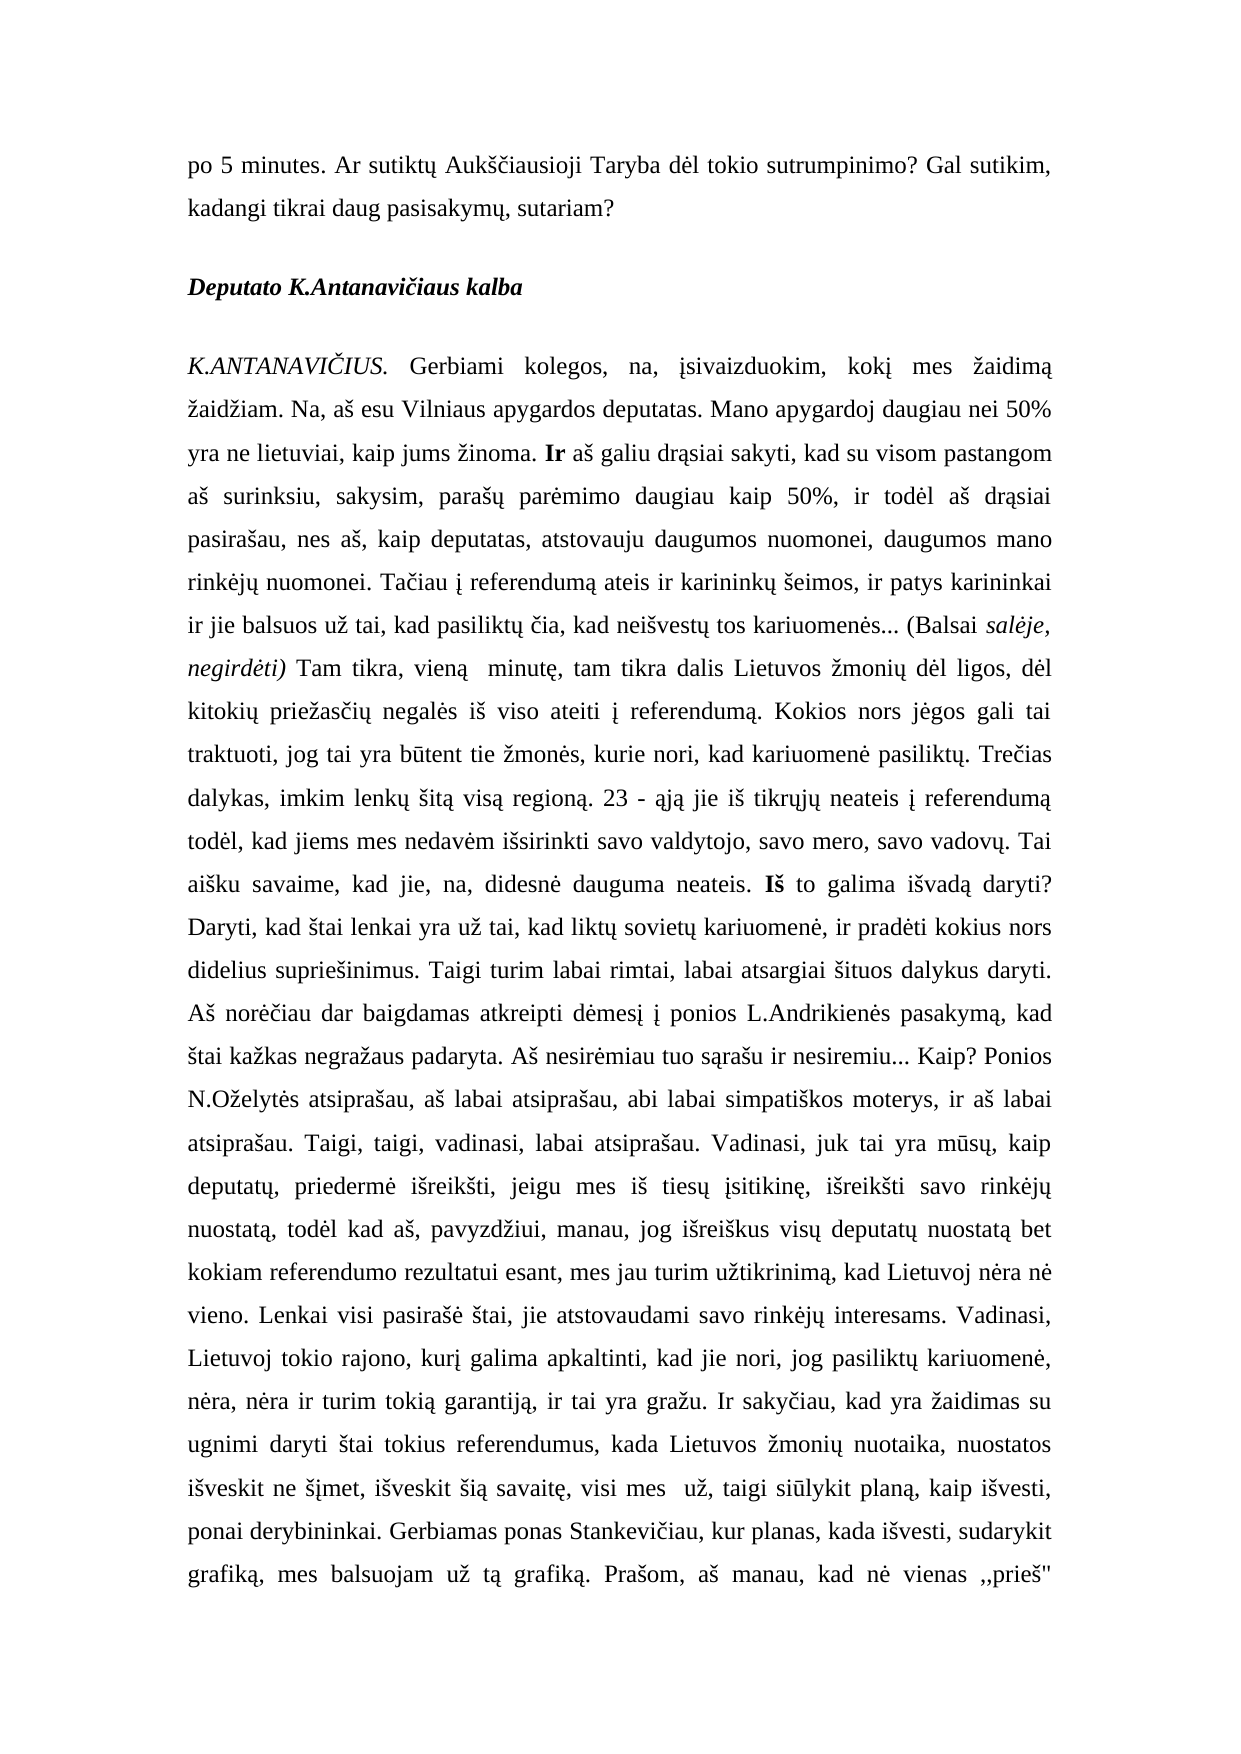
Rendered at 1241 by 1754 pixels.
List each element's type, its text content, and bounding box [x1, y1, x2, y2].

subtitle Deputato K.Antanavičiaus kalba [187, 272, 1053, 301]
text po 5 minutes. Ar sutiktų Aukščiausioji Taryba dėl tokio sutrumpinimo? Gal sutikim, kadangi tikrai daug pasisakymų, sutariam? [187, 150, 1053, 222]
text K.ANTANAVIČIUS. Gerbiami kolegos, na, įsivaizduokim, kokį mes žaidimą žaidžiam. Na, aš esu Vilniaus apygardos deputatas. Mano apygardoj daugiau nei 50% yra ne lietuviai, kaip jums žinoma. Ir aš galiu drąsiai sakyti, kad su visom pastangom aš surinksiu, sakysim, parašų parėmimo daugiau kaip 50%, ir todėl aš drąsiai pasirašau, nes aš, kaip deputatas, atstovauju daugumos nuomonei, daugumos mano rinkėjų nuomonei. Tačiau į referendumą ateis ir karininkų šeimos, ir patys karininkai ir jie balsuos už tai, kad pasiliktų čia, kad neišvestų tos kariuomenės... (Balsai salėje, negirdėti) Tam tikra, vieną minutę, tam tikra dalis Lietuvos žmonių dėl ligos, dėl kitokių priežasčių negalės iš viso ateiti į referendumą. Kokios nors jėgos gali tai traktuoti, jog tai yra būtent tie žmonės, kurie nori, kad kariuomenė pasiliktų. Trečias dalykas, imkim lenkų šitą visą regioną. 23 - ąją jie iš tikrųjų neateis į referendumą todėl, kad jiems mes nedavėm išsirinkti savo valdytojo, savo mero, savo vadovų. Tai aišku savaime, kad jie, na, didesnė dauguma neateis. Iš to galima išvadą daryti? Daryti, kad štai lenkai yra už tai, kad liktų sovietų kariuomenė, ir pradėti kokius nors didelius supriešinimus. Taigi turim labai rimtai, labai atsargiai šituos dalykus daryti. Aš norėčiau dar baigdamas atkreipti dėmesį į ponios L.Andrikienės pasakymą, kad štai kažkas negražaus padaryta. Aš nesirėmiau tuo sąrašu ir nesiremiu... Kaip? Ponios N.Oželytės atsiprašau, aš labai atsiprašau, abi labai simpatiškos moterys, ir aš labai atsiprašau. Taigi, taigi, vadinasi, labai atsiprašau. Vadinasi, juk tai yra mūsų, kaip deputatų, priedermė išreikšti, jeigu mes iš tiesų įsitikinę, išreikšti savo rinkėjų nuostatą, todėl kad aš, pavyzdžiui, manau, jog išreiškus visų deputatų nuostatą bet kokiam referendumo rezultatui esant, mes jau turim užtikrinimą, kad Lietuvoj nėra nė vieno. Lenkai visi pasirašė štai, jie atstovaudami savo rinkėjų interesams. Vadinasi, Lietuvoj tokio rajono, kurį galima apkaltinti, kad jie nori, jog pasiliktų kariuomenė, nėra, nėra ir turim tokią garantiją, ir tai yra gražu. Ir sakyčiau, kad yra žaidimas su ugnimi daryti štai tokius referendumus, kada Lietuvos žmonių nuotaika, nuostatos išveskit ne šįmet, išveskit šią savaitę, visi mes už, taigi siūlykit planą, kaip išvesti, ponai derybininkai. Gerbiamas ponas Stankevičiau, kur planas, kada išvesti, sudarykit grafiką, mes balsuojam už tą grafiką. Prašom, aš manau, kad nė vienas ,,prieš" [187, 351, 1053, 1588]
